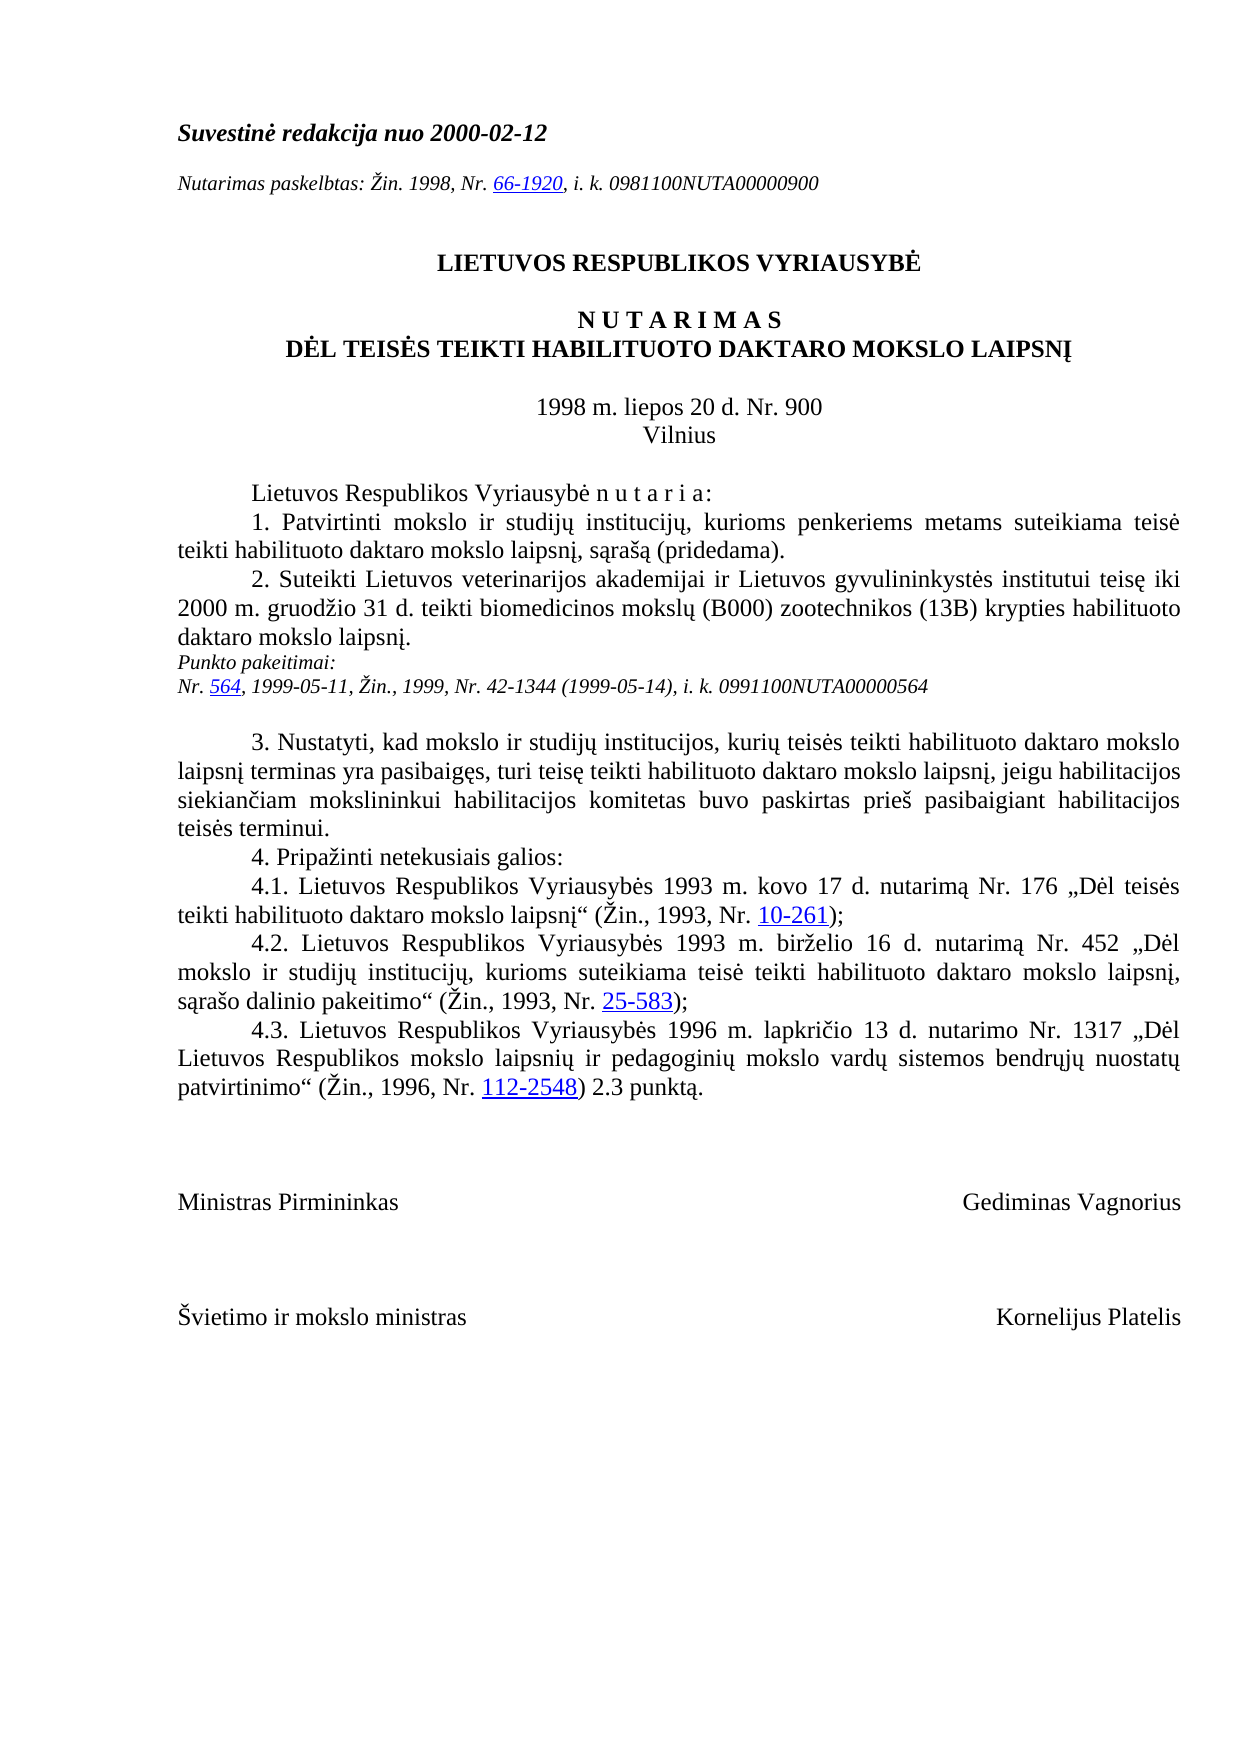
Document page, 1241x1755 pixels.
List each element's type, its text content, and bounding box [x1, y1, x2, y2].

text 4.3. Lietuvos Respublikos Vyriausybės 1996 m. lapkričio 13 d. nutarimo Nr. 1317 „Dėl Lietuvos Respublikos mokslo laipsnių ir pedagoginių mokslo vardų sistemos bendrųjų nuostatų patvirtinimo“ (Žin., 1996, Nr. 112-2548) 2.3 punktą. [177, 1015, 1181, 1101]
text LIETUVOS RESPUBLIKOS VYRIAUSYBĖ [177, 248, 1181, 277]
text DĖL TEISĖS TEIKTI HABILITUOTO DAKTARO MOKSLO LAIPSNĮ [177, 334, 1181, 363]
text Lietuvos Respublikos Vyriausybė nutaria: [177, 478, 1181, 507]
text 1. Patvirtinti mokslo ir studijų institucijų, kurioms penkeriems metams suteikiama teisė teikti habilituoto daktaro mokslo laipsnį, sąrašą (pridedama). [177, 507, 1181, 564]
text 2. Suteikti Lietuvos veterinarijos akademijai ir Lietuvos gyvulininkystės institutui teisę iki 2000 m. gruodžio 31 d. teikti biomedicinos mokslų (B000) zootechnikos (13B) krypties habilituoto daktaro mokslo laipsnį. [177, 564, 1181, 650]
text Nr. 564, 1999-05-11, Žin., 1999, Nr. 42-1344 (1999-05-14), i. k. 0991100NUTA00000564 [177, 674, 1181, 698]
text N U T A R I M A S [177, 305, 1181, 334]
text Nutarimas paskelbtas: Žin. 1998, Nr. 66-1920, i. k. 0981100NUTA00000900 [177, 171, 1181, 195]
text 1998 m. liepos 20 d. Nr. 900 [177, 392, 1181, 420]
text Punkto pakeitimai: [177, 650, 1181, 674]
text 3. Nustatyti, kad mokslo ir studijų institucijos, kurių teisės teikti habilituoto daktaro mokslo laipsnį terminas yra pasibaigęs, turi teisę teikti habilituoto daktaro mokslo laipsnį, jeigu habilitacijos siekiančiam mokslininkui habilitacijos komitetas buvo paskirtas prieš pasibaigiant habilitacijos teisės terminui. [177, 727, 1181, 842]
text Vilnius [177, 420, 1181, 449]
text Ministras Pirmininkas Gediminas Vagnorius [177, 1187, 1181, 1216]
text Švietimo ir mokslo ministras Kornelijus Platelis [177, 1302, 1181, 1331]
text 4.2. Lietuvos Respublikos Vyriausybės 1993 m. birželio 16 d. nutarimą Nr. 452 „Dėl mokslo ir studijų institucijų, kurioms suteikiama teisė teikti habilituoto daktaro mokslo laipsnį, sąrašo dalinio pakeitimo“ (Žin., 1993, Nr. 25-583); [177, 928, 1181, 1015]
text 4.1. Lietuvos Respublikos Vyriausybės 1993 m. kovo 17 d. nutarimą Nr. 176 „Dėl teisės teikti habilituoto daktaro mokslo laipsnį“ (Žin., 1993, Nr. 10-261); [177, 871, 1181, 928]
text 4. Pripažinti netekusiais galios: [177, 842, 1181, 871]
text Suvestinė redakcija nuo 2000-02-12 [177, 118, 1181, 147]
